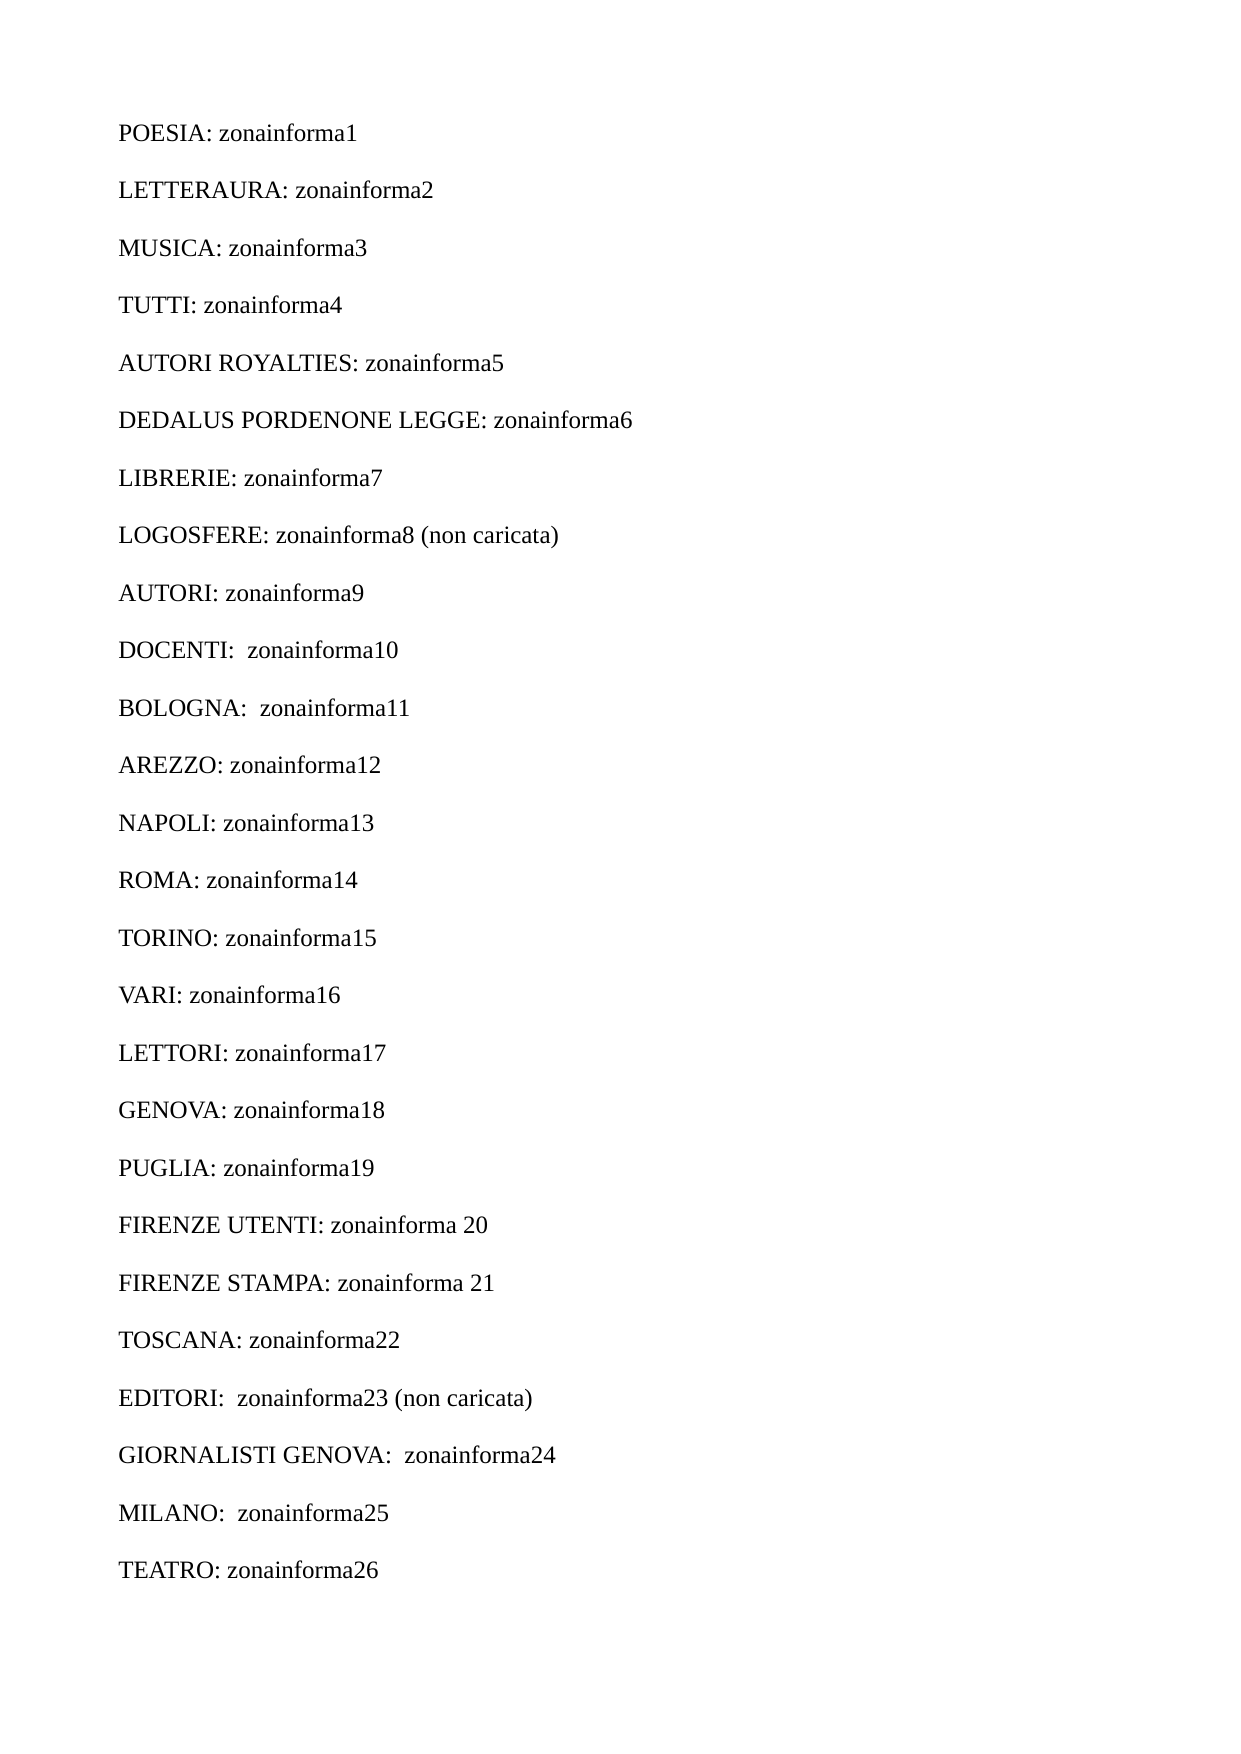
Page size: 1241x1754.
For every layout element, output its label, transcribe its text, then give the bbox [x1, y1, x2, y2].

text LOGOSFERE: zonainforma8 (non caricata) [118, 521, 1122, 549]
text GIORNALISTI GENOVA: zonainforma24 MILANO: zonainforma25 [118, 1441, 1122, 1527]
text POESIA: zonainforma1 [118, 118, 1122, 147]
text NAPOLI: zonainforma13 [118, 808, 1122, 837]
text DEDALUS PORDENONE LEGGE: zonainforma6 [118, 406, 1122, 434]
text MUSICA: zonainforma3 [118, 233, 1122, 262]
text VARI: zonainforma16 [118, 981, 1122, 1009]
text EDITORI: zonainforma23 (non caricata) [118, 1383, 1122, 1412]
text FIRENZE STAMPA: zonainforma 21 [118, 1239, 1122, 1297]
text GENOVA: zonainforma18 [118, 1096, 1122, 1124]
text PUGLIA: zonainforma19 FIRENZE UTENTI: zonainforma 20 [118, 1153, 1122, 1239]
text AUTORI ROYALTIES: zonainforma5 [118, 348, 1122, 377]
text LETTERAURA: zonainforma2 [118, 176, 1122, 204]
text LIBRERIE: zonainforma7 [118, 463, 1122, 492]
text ROMA: zonainforma14 [118, 866, 1122, 894]
text TOSCANA: zonainforma22 [118, 1326, 1122, 1354]
text LETTORI: zonainforma17 [118, 1038, 1122, 1067]
text DOCENTI: zonainforma10 BOLOGNA: zonainforma11 [118, 636, 1122, 722]
text AREZZO: zonainforma12 [118, 751, 1122, 779]
text TORINO: zonainforma15 [118, 923, 1122, 952]
text AUTORI: zonainforma9 [118, 578, 1122, 607]
text TEATRO: zonainforma26 [118, 1556, 1122, 1584]
text TUTTI: zonainforma4 [118, 291, 1122, 319]
